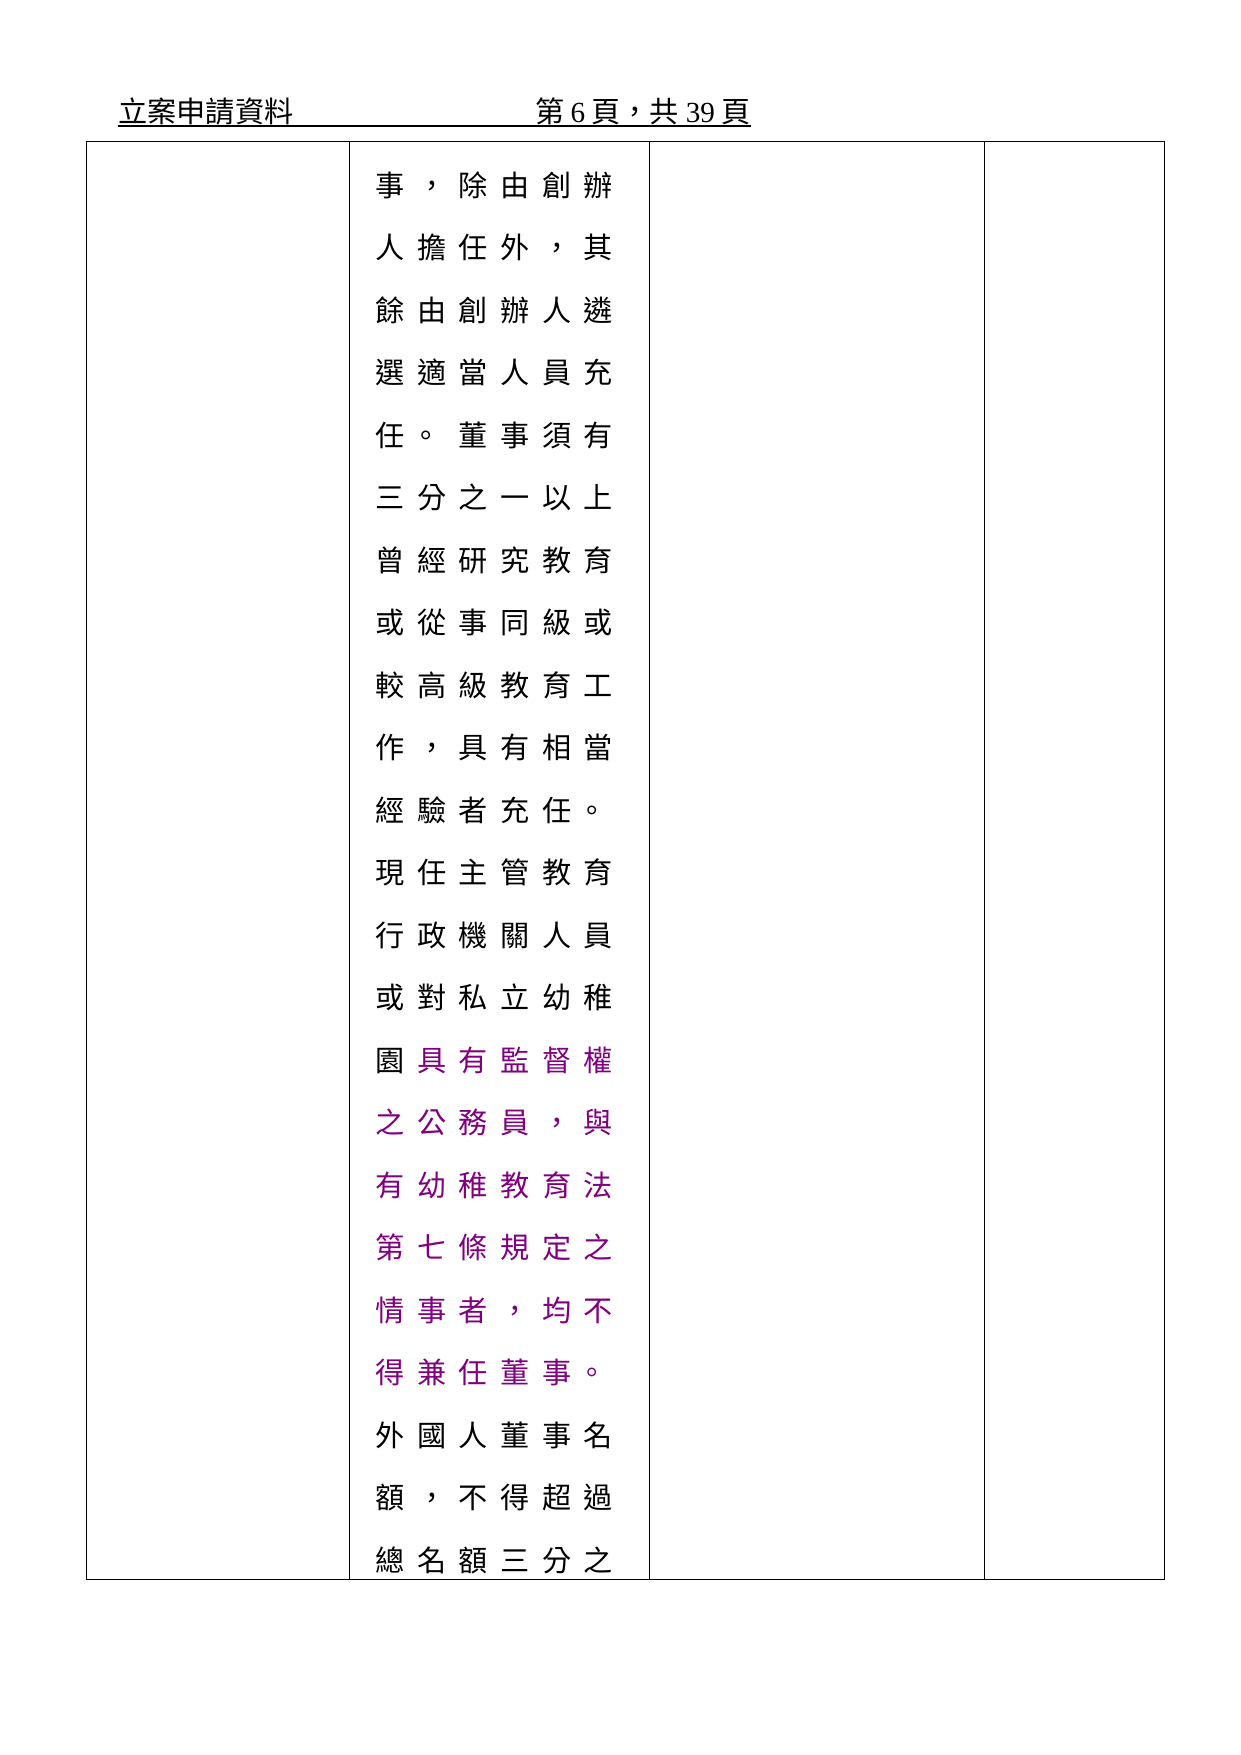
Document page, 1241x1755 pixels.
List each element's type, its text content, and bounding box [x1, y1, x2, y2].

table_cell 事，除由創辦人擔任外，其餘由創辦人遴選適當人員充任。董事須有三分之一以上曾經研究教育或從事同級或較高級教育工作，具有相當經驗者充任。現任主管教育行政機關人員或對私立幼稚園具有監督權之公務員，與有幼稚教育法第七條規定之情事者，均不得兼任董事。 外國人董事名額，不得超過總名額三分之 [350, 142, 649, 1579]
table_cell [650, 142, 984, 1579]
table_cell [985, 142, 1164, 1579]
table_cell [87, 142, 349, 1579]
